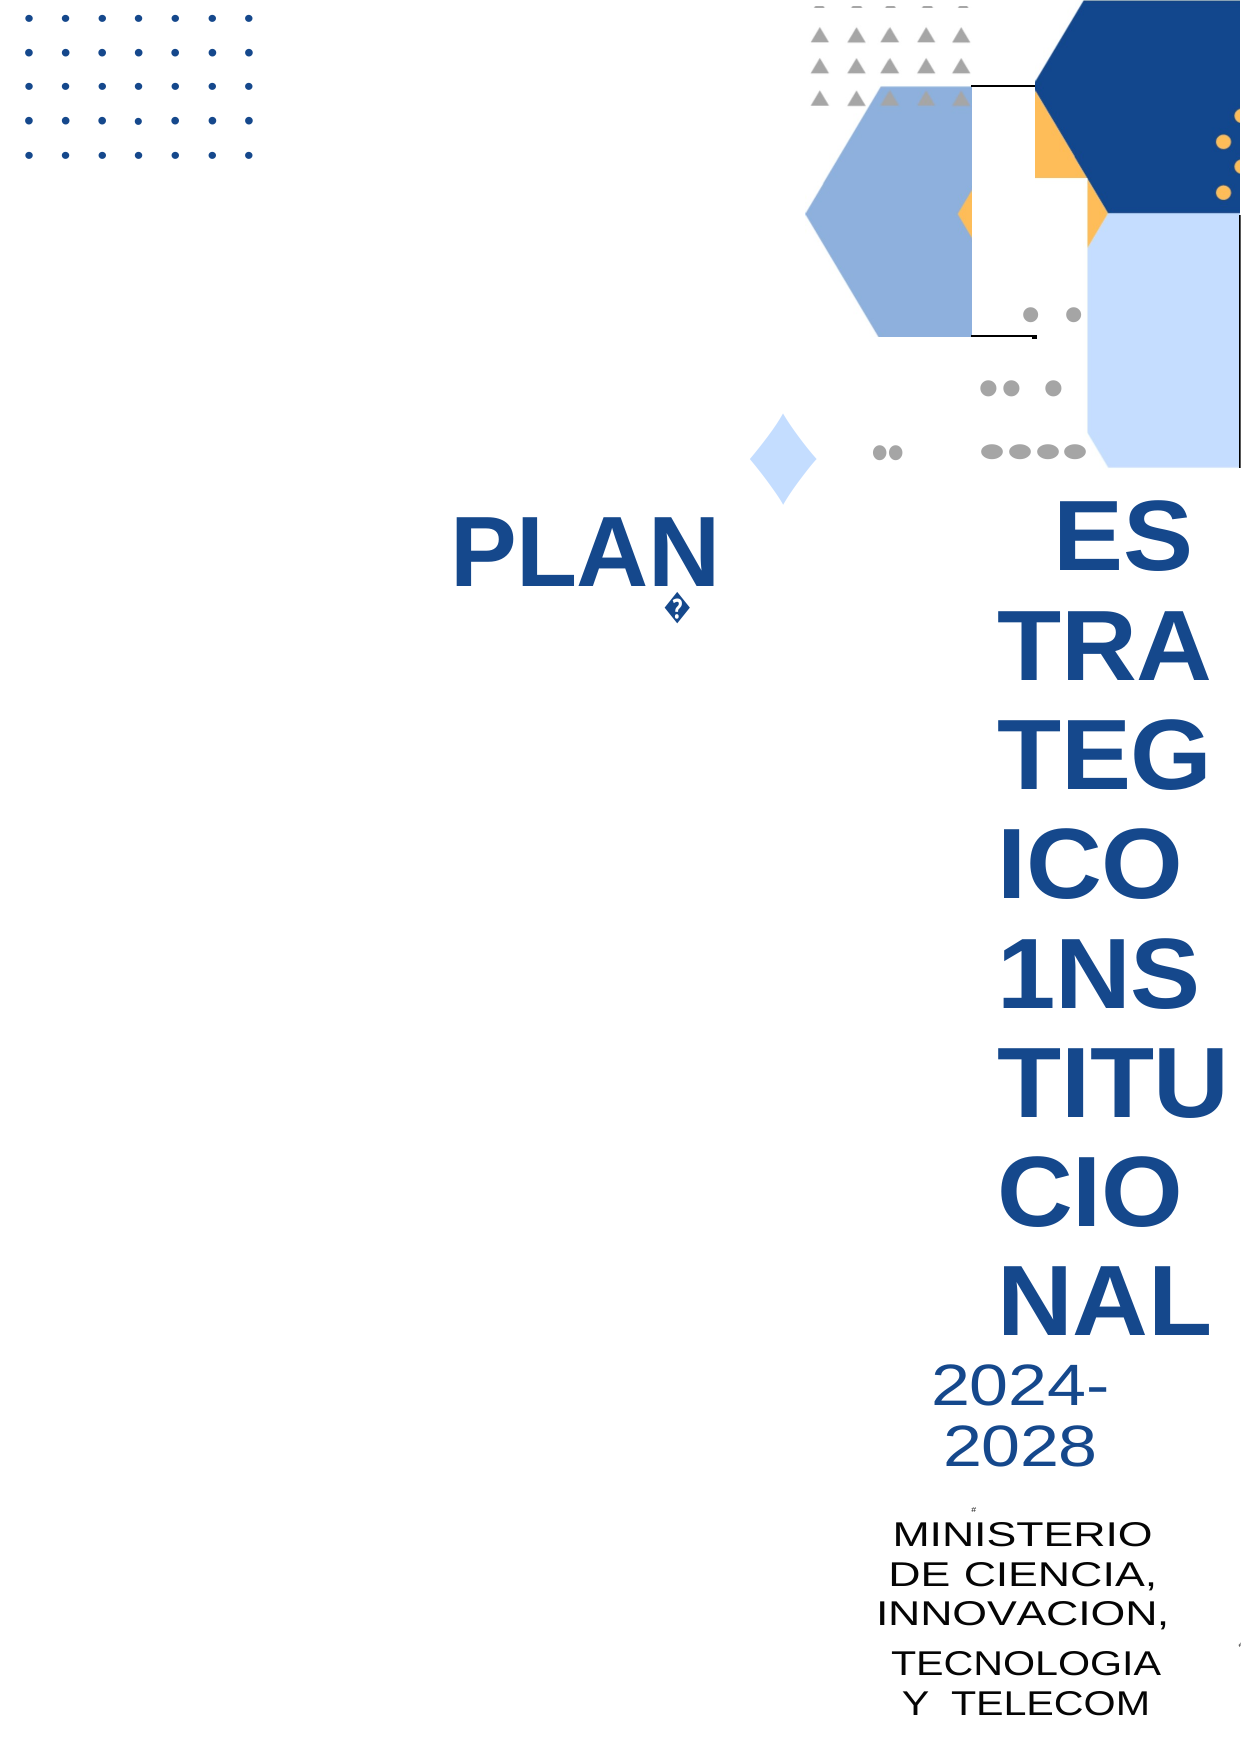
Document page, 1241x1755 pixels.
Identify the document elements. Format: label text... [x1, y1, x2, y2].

text • • • • • • • [24, 140, 258, 170]
text PLAN [450, 496, 748, 609]
text • • • • • • • [24, 104, 258, 136]
text TECNOLOGIA Y TELECOM [873, 1643, 1179, 1723]
text MINISTERIO DE CIENCIA, INNOVACION, [866, 1506, 1179, 1633]
text •••• [1032, 425, 1241, 482]
list •• [871, 337, 1032, 505]
text • • • • • • • [24, 36, 258, 68]
text 2024-2028 [862, 1357, 1179, 1478]
text • • • • • • • [24, 71, 258, 101]
text ESTRATEGICO 1NSTITUCIONAL [997, 483, 1241, 1357]
text � [663, 588, 691, 626]
text • • • • • • • [24, 3, 258, 33]
